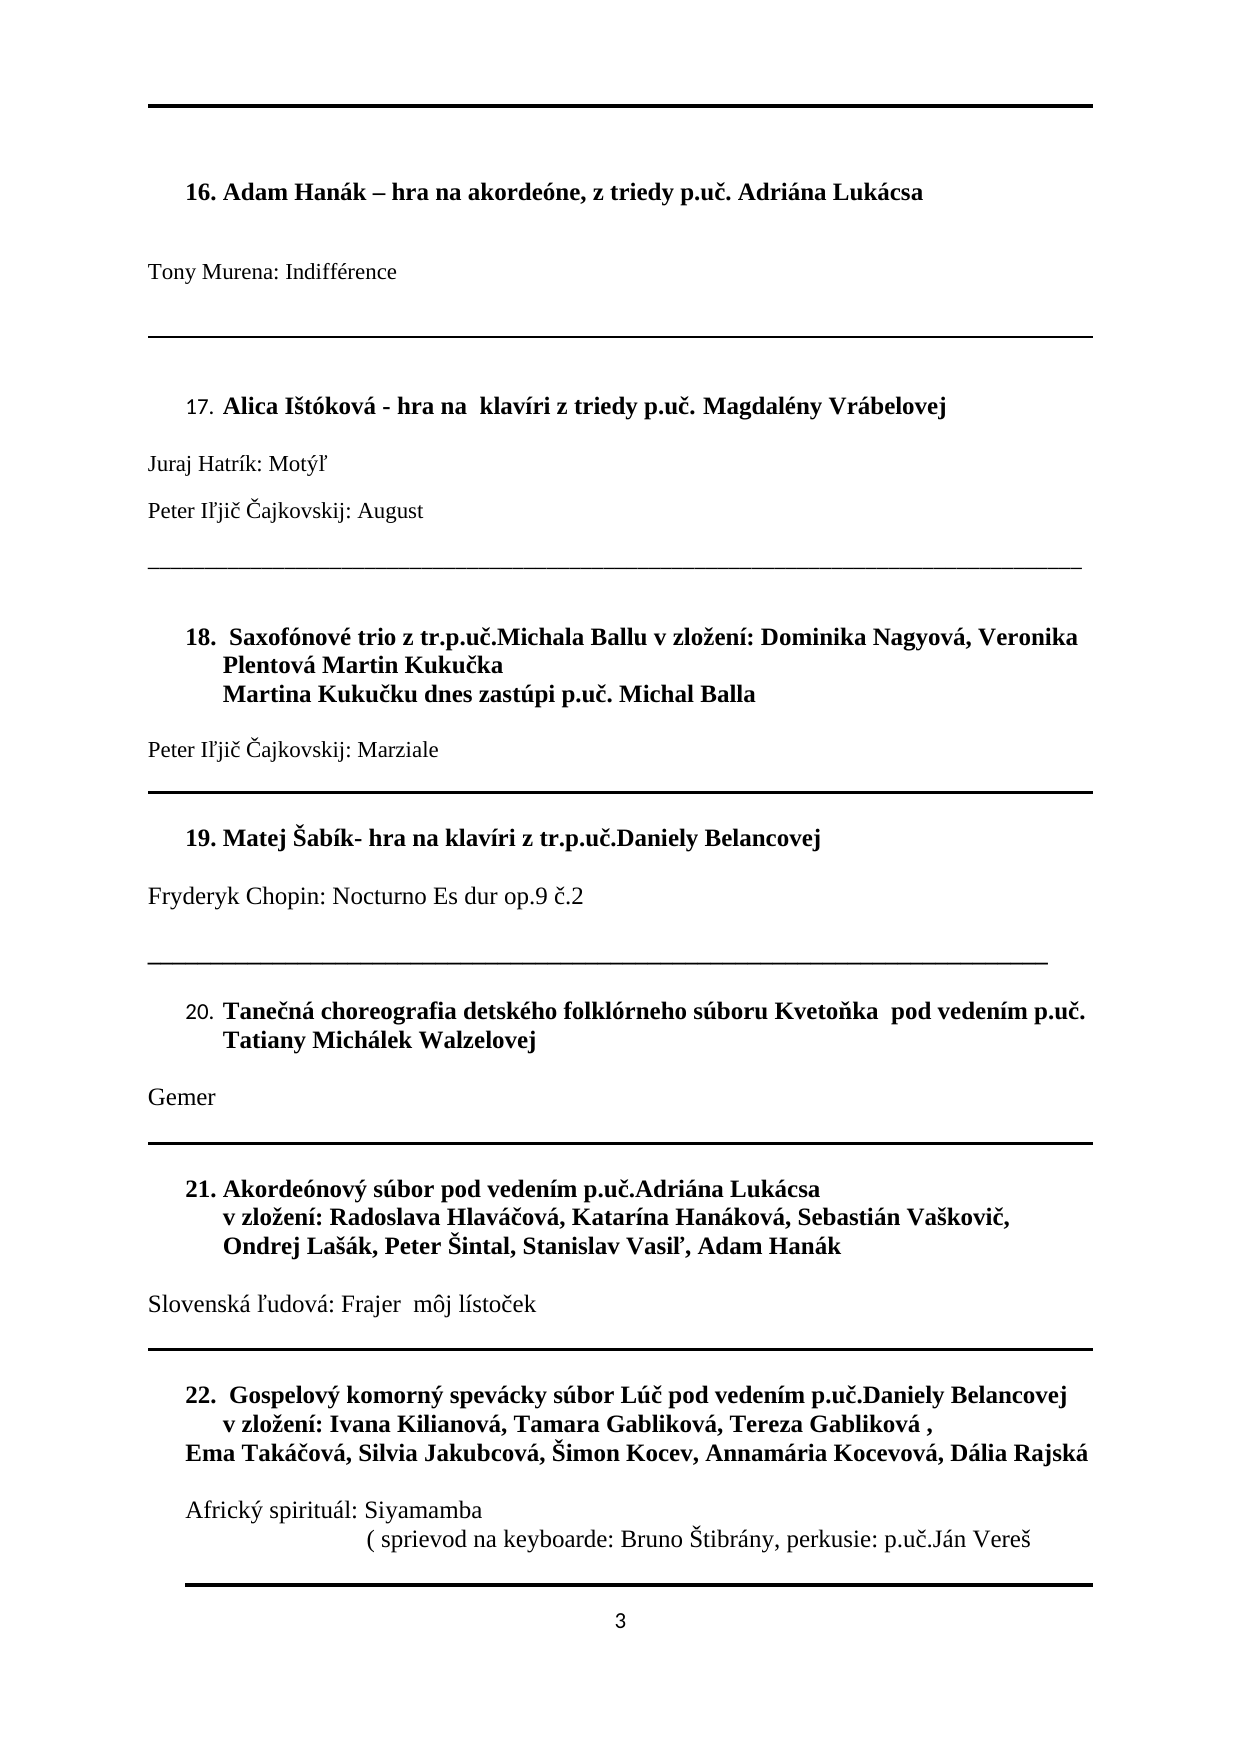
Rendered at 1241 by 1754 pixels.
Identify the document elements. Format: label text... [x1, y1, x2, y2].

text ( sprievod na keyboarde: Bruno Štibrány, perkusie: p.uč.Ján Vereš [185, 1524, 1093, 1553]
list Gospelový komorný spevácky súbor Lúč pod vedením p.uč.Daniely Belancovej v zložení: Ivana Kilianová, Tamara Gabliková, Tereza Gabliková , [185, 1380, 1093, 1438]
text Ema Takáčová, Silvia Jakubcová, Šimon Kocev, Annamária Kocevová, Dália Rajská [185, 1438, 1093, 1466]
text Peter Iľjič Čajkovskij: August [148, 497, 1093, 523]
list Adam Hanák – hra na akordeóne, z triedy p.uč. Adriána Lukácsa [185, 177, 1093, 206]
list Saxofónové trio z tr.p.uč.Michala Ballu v zložení: Dominika Nagyová, Veronika Plentová Martin Kukučka [185, 622, 1093, 679]
text Fryderyk Chopin: Nocturno Es dur op.9 č.2 [148, 881, 1093, 909]
text Tony Murena: Indifférence [148, 256, 1093, 284]
list Akordeónový súbor pod vedením p.uč.Adriána Lukácsa [185, 1174, 1093, 1202]
text Peter Iľjič Čajkovskij: Marziale [148, 737, 1093, 763]
text ________________________________________________________________________ [148, 938, 1093, 967]
text Slovenská ľudová: Frajer môj lístoček [148, 1289, 1093, 1317]
text v zložení: Radoslava Hlaváčová, Katarína Hanáková, Sebastián Vaškovič, Ondrej Lašák, Peter Šintal, Stanislav Vasiľ, Adam Hanák [223, 1202, 1093, 1260]
list Matej Šabík- hra na klavíri z tr.p.uč.Daniely Belancovej [185, 823, 1093, 852]
text Africký spirituál: Siyamamba [185, 1495, 1093, 1524]
text Martina Kukučku dnes zastúpi p.uč. Michal Balla [223, 679, 1093, 708]
text Gemer [148, 1082, 1093, 1111]
text Juraj Hatrík: Motýľ [148, 449, 1093, 476]
text __________________________________________________________________________________ [148, 544, 1093, 572]
list Alica Ištóková - hra na klavíri z triedy p.uč. Magdalény Vrábelovej [185, 387, 1093, 421]
list Tanečná choreografia detského folklórneho súboru Kvetoňka pod vedením p.uč. Tatiany Michálek Walzelovej [185, 996, 1093, 1053]
